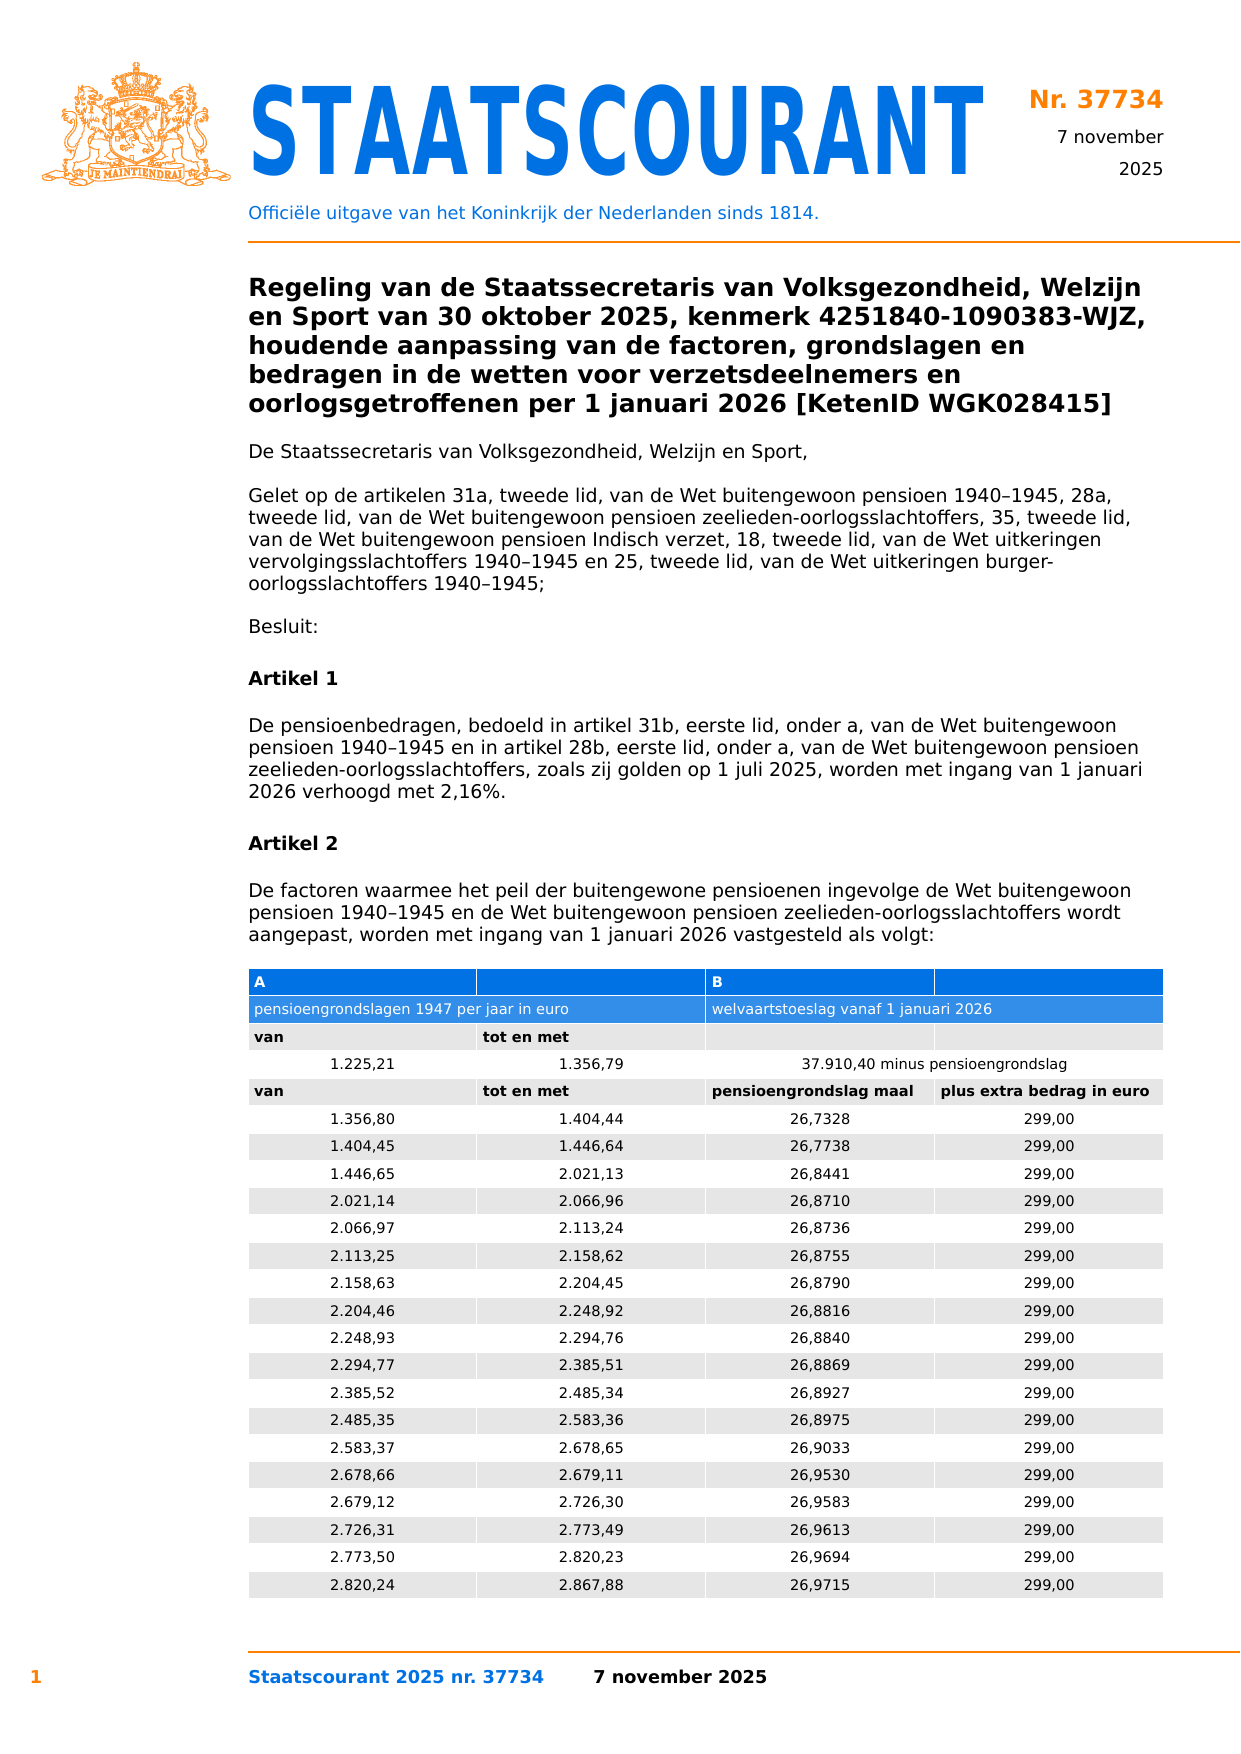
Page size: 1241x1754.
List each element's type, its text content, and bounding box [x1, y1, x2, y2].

table_cell 1.446,65 [249, 1161, 476, 1187]
table_cell 299,00 [935, 1462, 1163, 1488]
table_cell 26,9583 [706, 1490, 934, 1516]
table_cell 2.113,24 [477, 1216, 705, 1242]
table_cell 2.204,46 [249, 1298, 476, 1324]
table_cell 299,00 [935, 1353, 1163, 1379]
table_cell 299,00 [935, 1490, 1163, 1516]
table_header [935, 969, 1163, 995]
table_cell 299,00 [935, 1325, 1163, 1352]
table_cell 26,8710 [706, 1188, 934, 1214]
table_cell 299,00 [935, 1188, 1163, 1214]
text Gelet op de artikelen 31a, tweede lid, van de Wet buitengewoon pensioen 1940–1945, 28a, tweede lid, van de Wet buitengewoon pensioen zeelieden-oorlogsslachtoffers, 35, tweede lid, van de Wet buitengewoon pensioen Indisch verzet, 18, tweede lid, van de Wet uitkeringen vervolgingsslachtoffers 1940–1945 en 25, tweede lid, van de Wet uitkeringen burger-oorlogsslachtoffers 1940–1945; [248, 484, 1163, 594]
text De Staatssecretaris van Volksgezondheid, Welzijn en Sport, [248, 441, 1163, 463]
table_cell 26,8840 [706, 1325, 934, 1352]
table_cell 2.773,49 [477, 1517, 705, 1543]
table_header A [249, 969, 476, 995]
table_cell 299,00 [935, 1243, 1163, 1269]
text De factoren waarmee het peil der buitengewone pensioenen ingevolge de Wet buitengewoon pensioen 1940–1945 en de Wet buitengewoon pensioen zeelieden-oorlogsslachtoffers wordt aangepast, worden met ingang van 1 januari 2026 vastgesteld als volgt: [248, 880, 1163, 946]
table_cell van [249, 1024, 476, 1050]
table_cell 2.066,97 [249, 1216, 476, 1242]
table_cell 2.678,66 [249, 1462, 476, 1488]
table_cell 299,00 [935, 1544, 1163, 1571]
table_cell 299,00 [935, 1161, 1163, 1187]
table_cell 37.910,40 minus pensioengrondslag [706, 1051, 1163, 1078]
table_cell pensioengrondslag maal [706, 1079, 934, 1105]
table_cell 26,7738 [706, 1134, 934, 1160]
table_cell 2.248,92 [477, 1298, 705, 1324]
table_cell 2.679,12 [249, 1490, 476, 1516]
table_cell 299,00 [935, 1380, 1163, 1406]
table_cell van [249, 1079, 476, 1105]
table_cell 26,8755 [706, 1243, 934, 1269]
table_cell 299,00 [935, 1517, 1163, 1543]
table_cell [706, 1024, 934, 1050]
table_cell 26,9694 [706, 1544, 934, 1571]
table_cell 2.385,52 [249, 1380, 476, 1406]
table_cell 26,8927 [706, 1380, 934, 1406]
table_cell 2.485,34 [477, 1380, 705, 1406]
table_cell 1.225,21 [249, 1051, 476, 1078]
table_cell 299,00 [935, 1435, 1163, 1461]
table_cell tot en met [477, 1024, 705, 1050]
table_cell 2.583,36 [477, 1408, 705, 1434]
table_cell 26,9613 [706, 1517, 934, 1543]
table_cell 1.404,45 [249, 1134, 476, 1160]
table_cell 1.404,44 [477, 1106, 705, 1132]
table_cell 2.248,93 [249, 1325, 476, 1352]
table_cell 2.678,65 [477, 1435, 705, 1461]
table_cell Officiële uitgave van het Koninkrijk der Nederlanden sinds 1814. [248, 203, 1240, 241]
table_cell 299,00 [935, 1408, 1163, 1434]
table_cell 2.820,23 [477, 1544, 705, 1571]
table_cell 2.204,45 [477, 1270, 705, 1297]
table_cell 2.773,50 [249, 1544, 476, 1571]
table_header [477, 969, 705, 995]
table_cell 2.113,25 [249, 1243, 476, 1269]
table_cell 26,8441 [706, 1161, 934, 1187]
table_cell 26,7328 [706, 1106, 934, 1132]
table_cell 2.820,24 [249, 1572, 476, 1598]
text Besluit: [248, 616, 1163, 638]
table_cell 26,8975 [706, 1408, 934, 1434]
table_cell welvaartstoeslag vanaf 1 januari 2026 [706, 996, 1163, 1023]
table_cell 299,00 [935, 1134, 1163, 1160]
table_cell 26,8869 [706, 1353, 934, 1379]
table_cell 26,9033 [706, 1435, 934, 1461]
table_cell pensioengrondslagen 1947 per jaar in euro [249, 996, 705, 1023]
table_cell 2.485,35 [249, 1408, 476, 1434]
table_cell 2.158,62 [477, 1243, 705, 1269]
table_header [25, 62, 248, 241]
table_cell 26,9530 [706, 1462, 934, 1488]
table_cell 2.021,13 [477, 1161, 705, 1187]
table_cell 2025 [998, 153, 1240, 203]
table_cell 1.356,80 [249, 1106, 476, 1132]
table_cell 299,00 [935, 1270, 1163, 1297]
table_cell 26,8816 [706, 1298, 934, 1324]
subtitle Regeling van de Staatssecretaris van Volksgezondheid, Welzijn en Sport van 30 oktober 2025, kenmerk 4251840-1090383-WJZ, houdende aanpassing van de factoren, grondslagen en bedragen in de wetten voor verzetsdeelnemers en oorlogsgetroffenen per 1 januari 2026 [KetenID WGK028415] [248, 273, 1163, 419]
table_header B [706, 969, 934, 995]
table_cell 299,00 [935, 1106, 1163, 1132]
table_cell 1.356,79 [477, 1051, 705, 1078]
table_cell 299,00 [935, 1298, 1163, 1324]
table_cell 2.021,14 [249, 1188, 476, 1214]
table_cell tot en met [477, 1079, 705, 1105]
text De pensioenbedragen, bedoeld in artikel 31b, eerste lid, onder a, van de Wet buitengewoon pensioen 1940–1945 en in artikel 28b, eerste lid, onder a, van de Wet buitengewoon pensioen zeelieden-oorlogsslachtoffers, zoals zij golden op 1 juli 2025, worden met ingang van 1 januari 2026 verhoogd met 2,16%. [248, 715, 1163, 803]
table_cell 26,9715 [706, 1572, 934, 1598]
table_cell 2.867,88 [477, 1572, 705, 1598]
table_header STAATSCOURANT [248, 62, 998, 203]
table_cell 299,00 [935, 1572, 1163, 1598]
table_cell 26,8736 [706, 1216, 934, 1242]
table_cell 2.583,37 [249, 1435, 476, 1461]
picture [41, 62, 231, 186]
table_cell 2.726,31 [249, 1517, 476, 1543]
table_header Nr. 37734 [998, 62, 1240, 121]
table_cell [935, 1024, 1163, 1050]
table_cell 7 november [998, 121, 1240, 153]
table_cell 2.294,77 [249, 1353, 476, 1379]
subtitle Artikel 1 [248, 668, 1163, 690]
table_cell 1.446,64 [477, 1134, 705, 1160]
table_cell 299,00 [935, 1216, 1163, 1242]
table_cell 2.294,76 [477, 1325, 705, 1352]
table_cell 2.679,11 [477, 1462, 705, 1488]
table_cell 2.385,51 [477, 1353, 705, 1379]
table_cell 2.726,30 [477, 1490, 705, 1516]
table_cell 2.066,96 [477, 1188, 705, 1214]
table_cell plus extra bedrag in euro [935, 1079, 1163, 1105]
table_cell 26,8790 [706, 1270, 934, 1297]
table_cell 2.158,63 [249, 1270, 476, 1297]
subtitle Artikel 2 [248, 833, 1163, 855]
